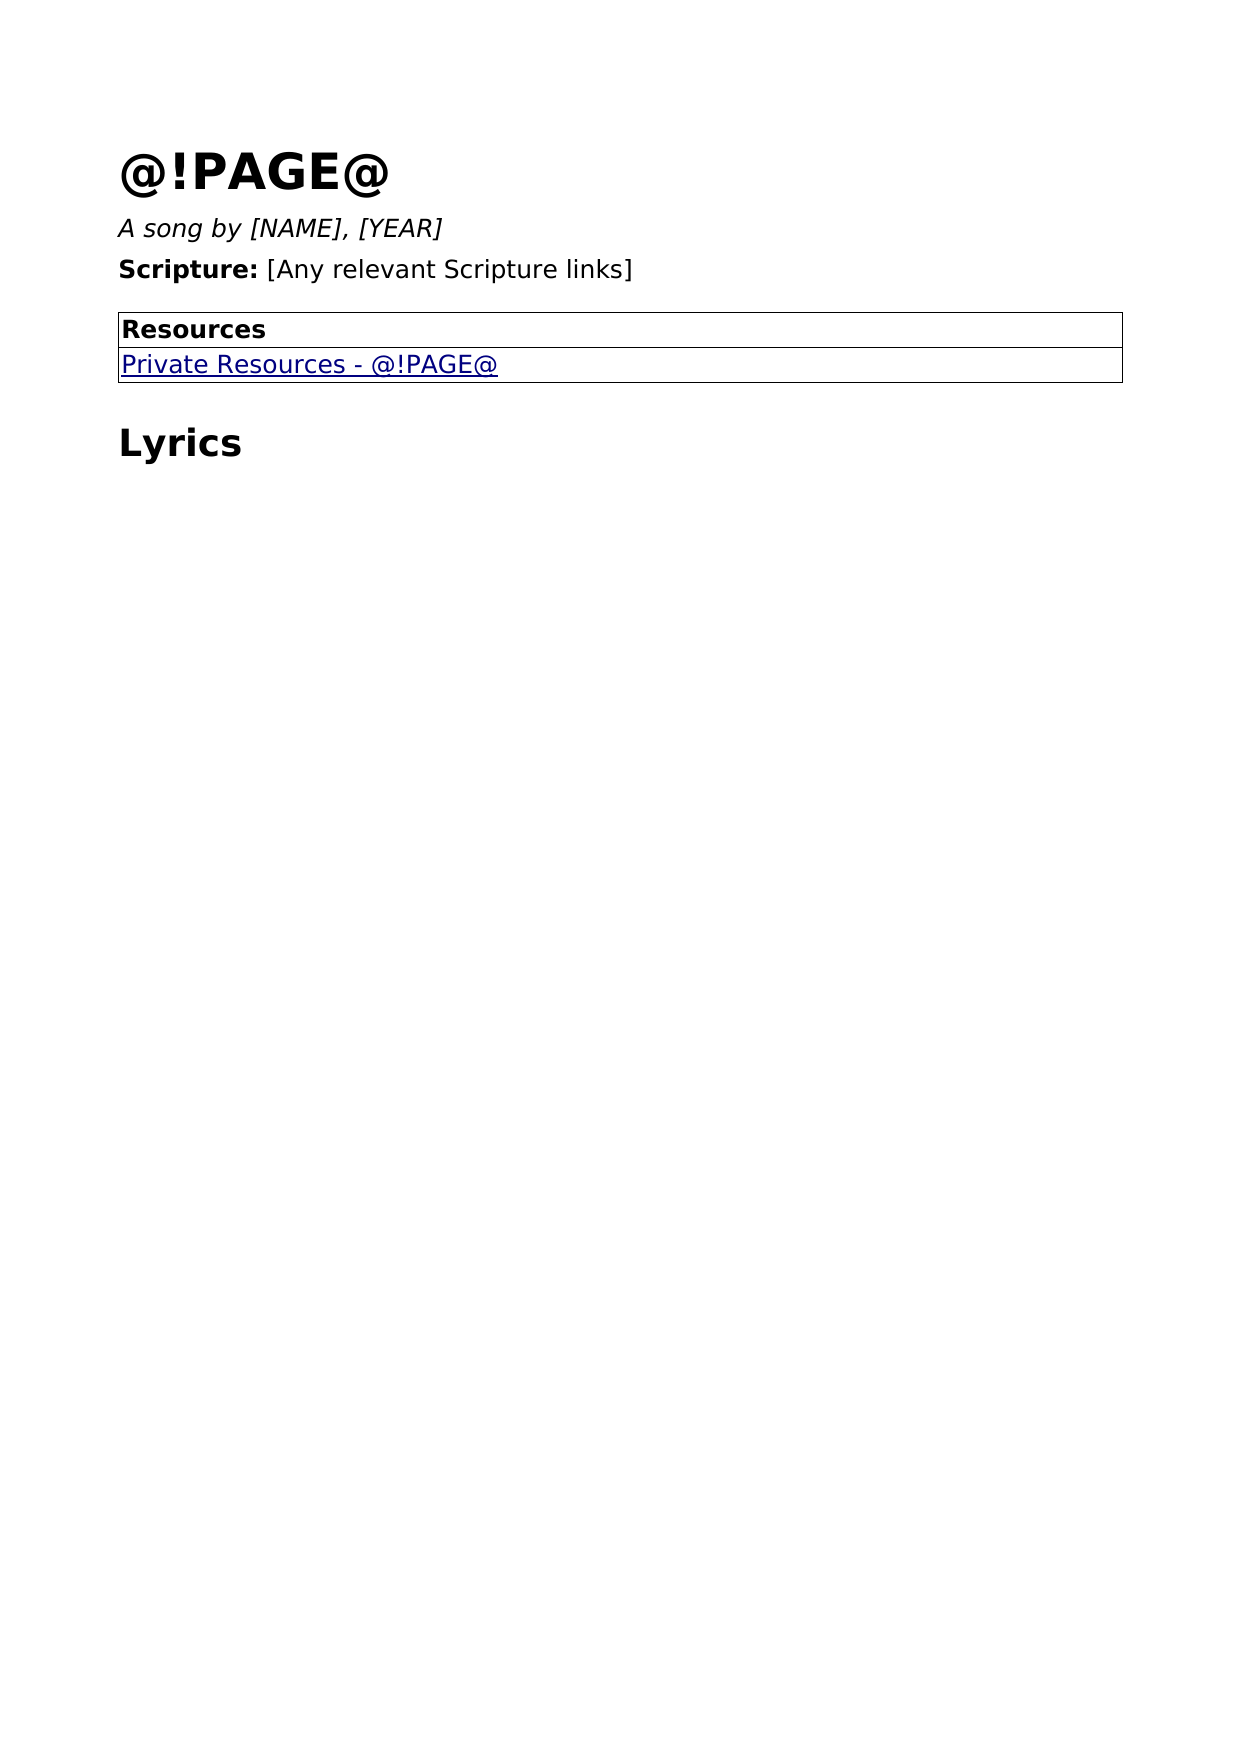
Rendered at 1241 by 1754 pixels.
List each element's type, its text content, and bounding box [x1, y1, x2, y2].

text Scripture: [Any relevant Scripture links] [118, 256, 1122, 285]
text A song by [NAME], [YEAR] [118, 214, 1122, 243]
table_header Resources [119, 313, 1122, 347]
table_cell Private Resources - @!PAGE@ [119, 348, 1122, 382]
subtitle @!PAGE@ [118, 143, 1122, 201]
subtitle Lyrics [118, 422, 1122, 466]
